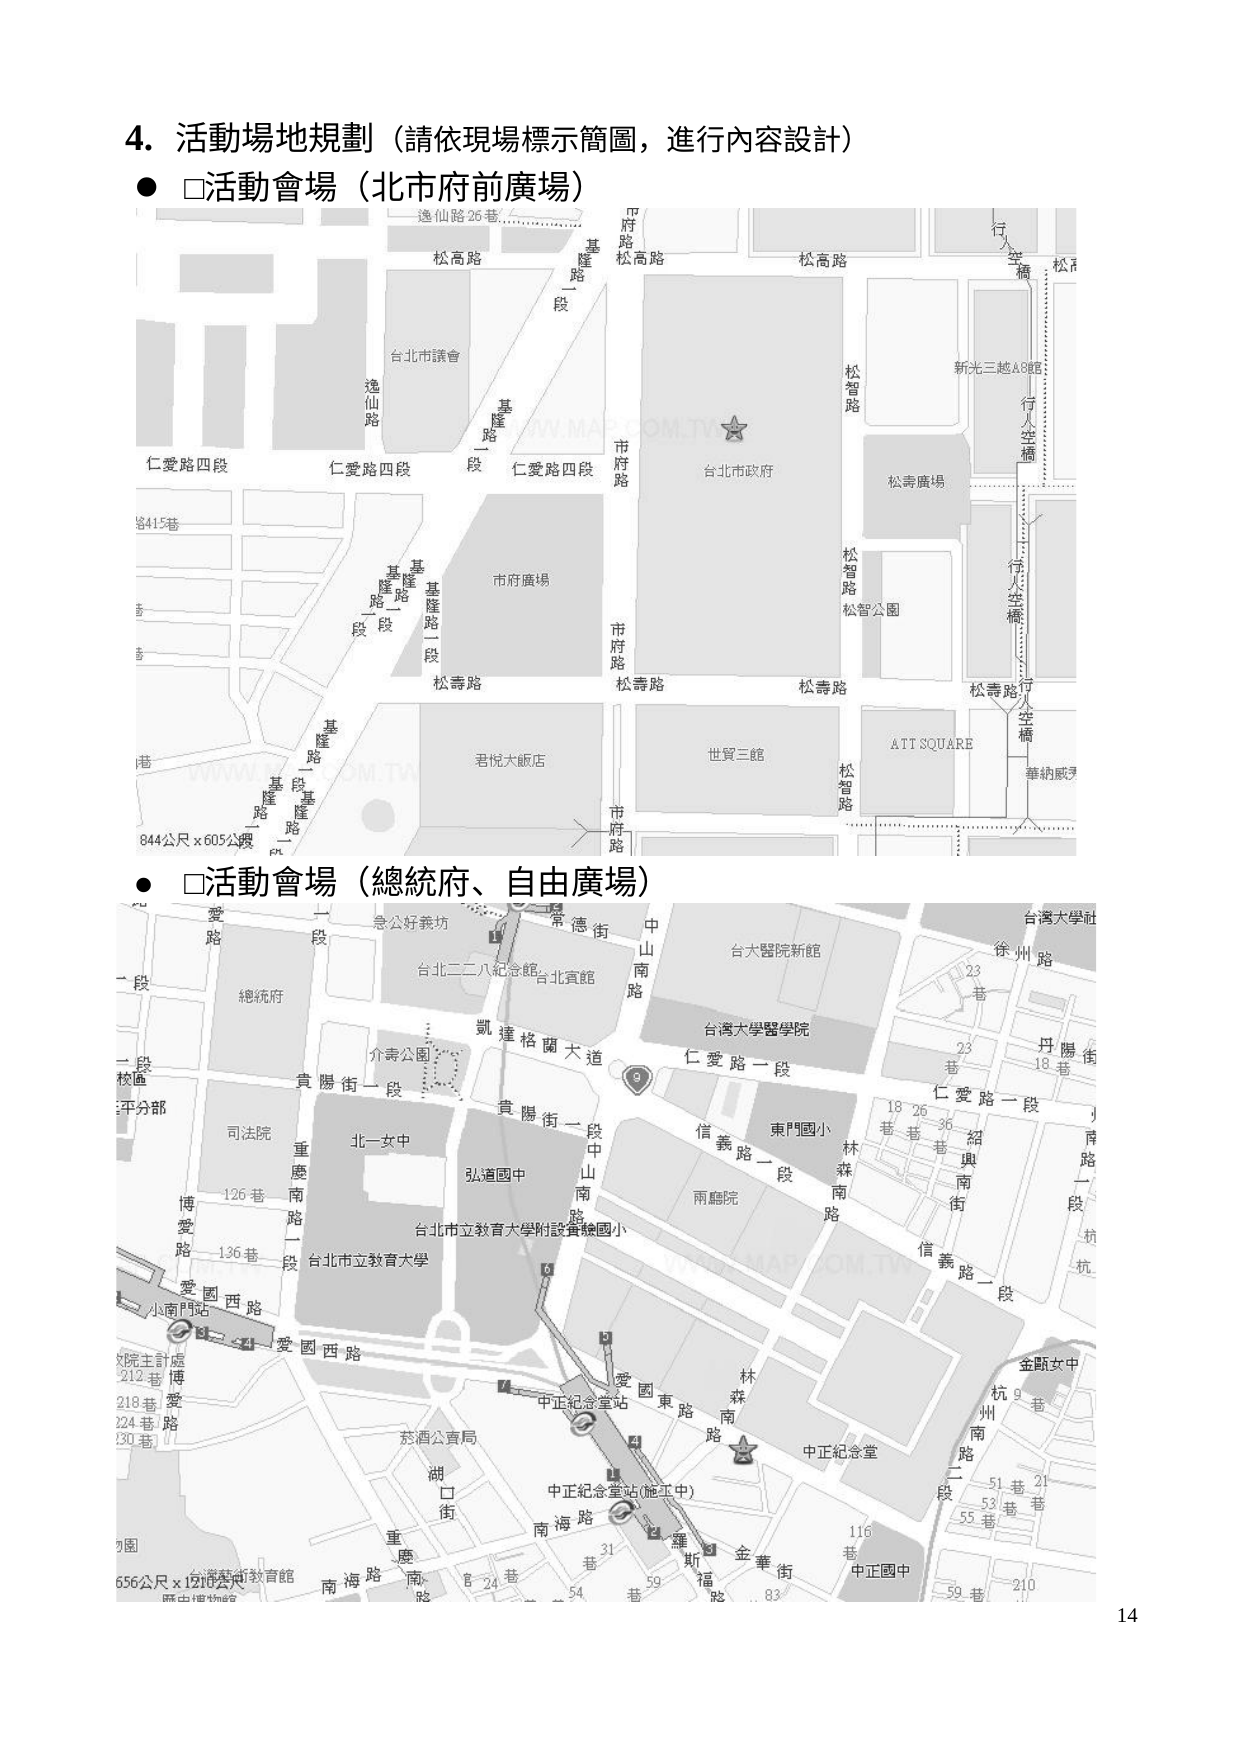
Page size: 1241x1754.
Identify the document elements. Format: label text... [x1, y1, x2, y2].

picture [116, 903, 1097, 1602]
list 活動場地規劃（請依現場標示簡圖，進行內容設計） [125, 112, 1137, 160]
list □活動會場（總統府、自由廣場） [134, 856, 1137, 904]
list □活動會場（北市府前廣場） [134, 160, 1137, 209]
picture [136, 208, 1077, 856]
